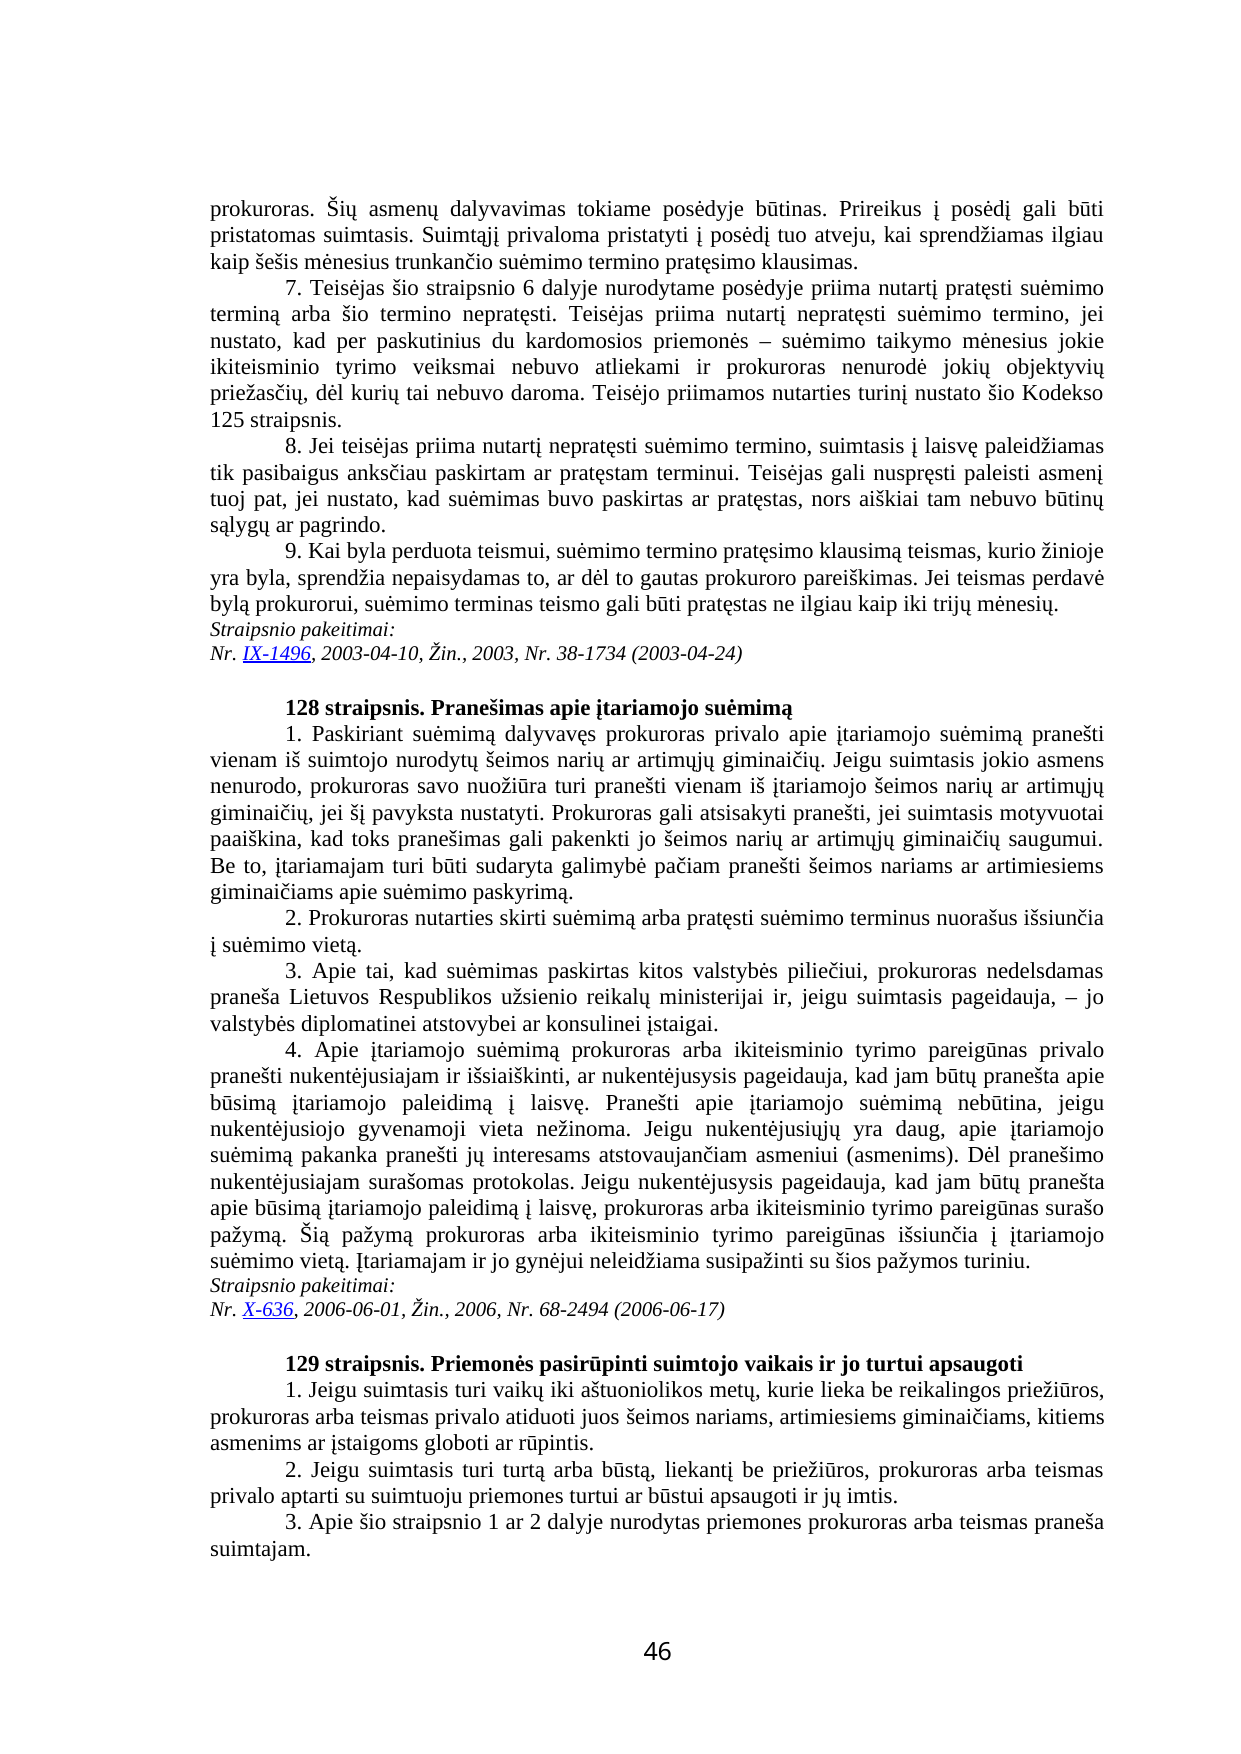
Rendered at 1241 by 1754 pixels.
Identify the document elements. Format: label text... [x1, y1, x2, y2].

text 9. Kai byla perduota teismui, suėmimo termino pratęsimo klausimą teismas, kurio žinioje yra byla, sprendžia nepaisydamas to, ar dėl to gautas prokuroro pareiškimas. Jei teismas perdavė bylą prokurorui, suėmimo terminas teismo gali būti pratęstas ne ilgiau kaip iki trijų mėnesių. [210, 538, 1106, 617]
text Nr. X-636, 2006-06-01, Žin., 2006, Nr. 68-2494 (2006-06-17) [210, 1297, 1106, 1321]
text Nr. IX-1496, 2003-04-10, Žin., 2003, Nr. 38-1734 (2003-04-24) [210, 641, 1106, 665]
text 1. Paskiriant suėmimą dalyvavęs prokuroras privalo apie įtariamojo suėmimą pranešti vienam iš suimtojo nurodytų šeimos narių ar artimųjų giminaičių. Jeigu suimtasis jokio asmens nenurodo, prokuroras savo nuožiūra turi pranešti vienam iš įtariamojo šeimos narių ar artimųjų giminaičių, jei šį pavyksta nustatyti. Prokuroras gali atsisakyti pranešti, jei suimtasis motyvuotai paaiškina, kad toks pranešimas gali pakenkti jo šeimos narių ar artimųjų giminaičių saugumui. Be to, įtariamajam turi būti sudaryta galimybė pačiam pranešti šeimos nariams ar artimiesiems giminaičiams apie suėmimo paskyrimą. [210, 720, 1106, 904]
text prokuroras. Šių asmenų dalyvavimas tokiame posėdyje būtinas. Prireikus į posėdį gali būti pristatomas suimtasis. Suimtąjį privaloma pristatyti į posėdį tuo atveju, kai sprendžiamas ilgiau kaip šešis mėnesius trunkančio suėmimo termino pratęsimo klausimas. [210, 195, 1106, 274]
text Straipsnio pakeitimai: [210, 617, 1106, 641]
text 7. Teisėjas šio straipsnio 6 dalyje nurodytame posėdyje priima nutartį pratęsti suėmimo terminą arba šio termino nepratęsti. Teisėjas priima nutartį nepratęsti suėmimo termino, jei nustato, kad per paskutinius du kardomosios priemonės – suėmimo taikymo mėnesius jokie ikiteisminio tyrimo veiksmai nebuvo atliekami ir prokuroras nenurodė jokių objektyvių priežasčių, dėl kurių tai nebuvo daroma. Teisėjo priimamos nutarties turinį nustato šio Kodekso 125 straipsnis. [210, 274, 1106, 432]
text 2. Prokuroras nutarties skirti suėmimą arba pratęsti suėmimo terminus nuorašus išsiunčia į suėmimo vietą. [210, 904, 1106, 957]
text 8. Jei teisėjas priima nutartį nepratęsti suėmimo termino, suimtasis į laisvę paleidžiamas tik pasibaigus anksčiau paskirtam ar pratęstam terminui. Teisėjas gali nuspręsti paleisti asmenį tuoj pat, jei nustato, kad suėmimas buvo paskirtas ar pratęstas, nors aiškiai tam nebuvo būtinų sąlygų ar pagrindo. [210, 432, 1106, 538]
text 4. Apie įtariamojo suėmimą prokuroras arba ikiteisminio tyrimo pareigūnas privalo pranešti nukentėjusiajam ir išsiaiškinti, ar nukentėjusysis pageidauja, kad jam būtų pranešta apie būsimą įtariamojo paleidimą į laisvę. Pranešti apie įtariamojo suėmimą nebūtina, jeigu nukentėjusiojo gyvenamoji vieta nežinoma. Jeigu nukentėjusiųjų yra daug, apie įtariamojo suėmimą pakanka pranešti jų interesams atstovaujančiam asmeniui (asmenims). Dėl pranešimo nukentėjusiajam surašomas protokolas. Jeigu nukentėjusysis pageidauja, kad jam būtų pranešta apie būsimą įtariamojo paleidimą į laisvę, prokuroras arba ikiteisminio tyrimo pareigūnas surašo pažymą. Šią pažymą prokuroras arba ikiteisminio tyrimo pareigūnas išsiunčia į įtariamojo suėmimo vietą. Įtariamajam ir jo gynėjui neleidžiama susipažinti su šios pažymos turiniu. [210, 1036, 1106, 1273]
text 129 straipsnis. Priemonės pasirūpinti suimtojo vaikais ir jo turtui apsaugoti [210, 1350, 1106, 1377]
text 1. Jeigu suimtasis turi vaikų iki aštuoniolikos metų, kurie lieka be reikalingos priežiūros, prokuroras arba teismas privalo atiduoti juos šeimos nariams, artimiesiems giminaičiams, kitiems asmenims ar įstaigoms globoti ar rūpintis. [210, 1377, 1106, 1456]
text 2. Jeigu suimtasis turi turtą arba būstą, liekantį be priežiūros, prokuroras arba teismas privalo aptarti su suimtuoju priemones turtui ar būstui apsaugoti ir jų imtis. [210, 1456, 1106, 1508]
text 3. Apie tai, kad suėmimas paskirtas kitos valstybės piliečiui, prokuroras nedelsdamas praneša Lietuvos Respublikos užsienio reikalų ministerijai ir, jeigu suimtasis pageidauja, – jo valstybės diplomatinei atstovybei ar konsulinei įstaigai. [210, 957, 1106, 1036]
text 3. Apie šio straipsnio 1 ar 2 dalyje nurodytas priemones prokuroras arba teismas praneša suimtajam. [210, 1508, 1106, 1561]
text Straipsnio pakeitimai: [210, 1273, 1106, 1297]
text 128 straipsnis. Pranešimas apie įtariamojo suėmimą [210, 693, 1106, 720]
